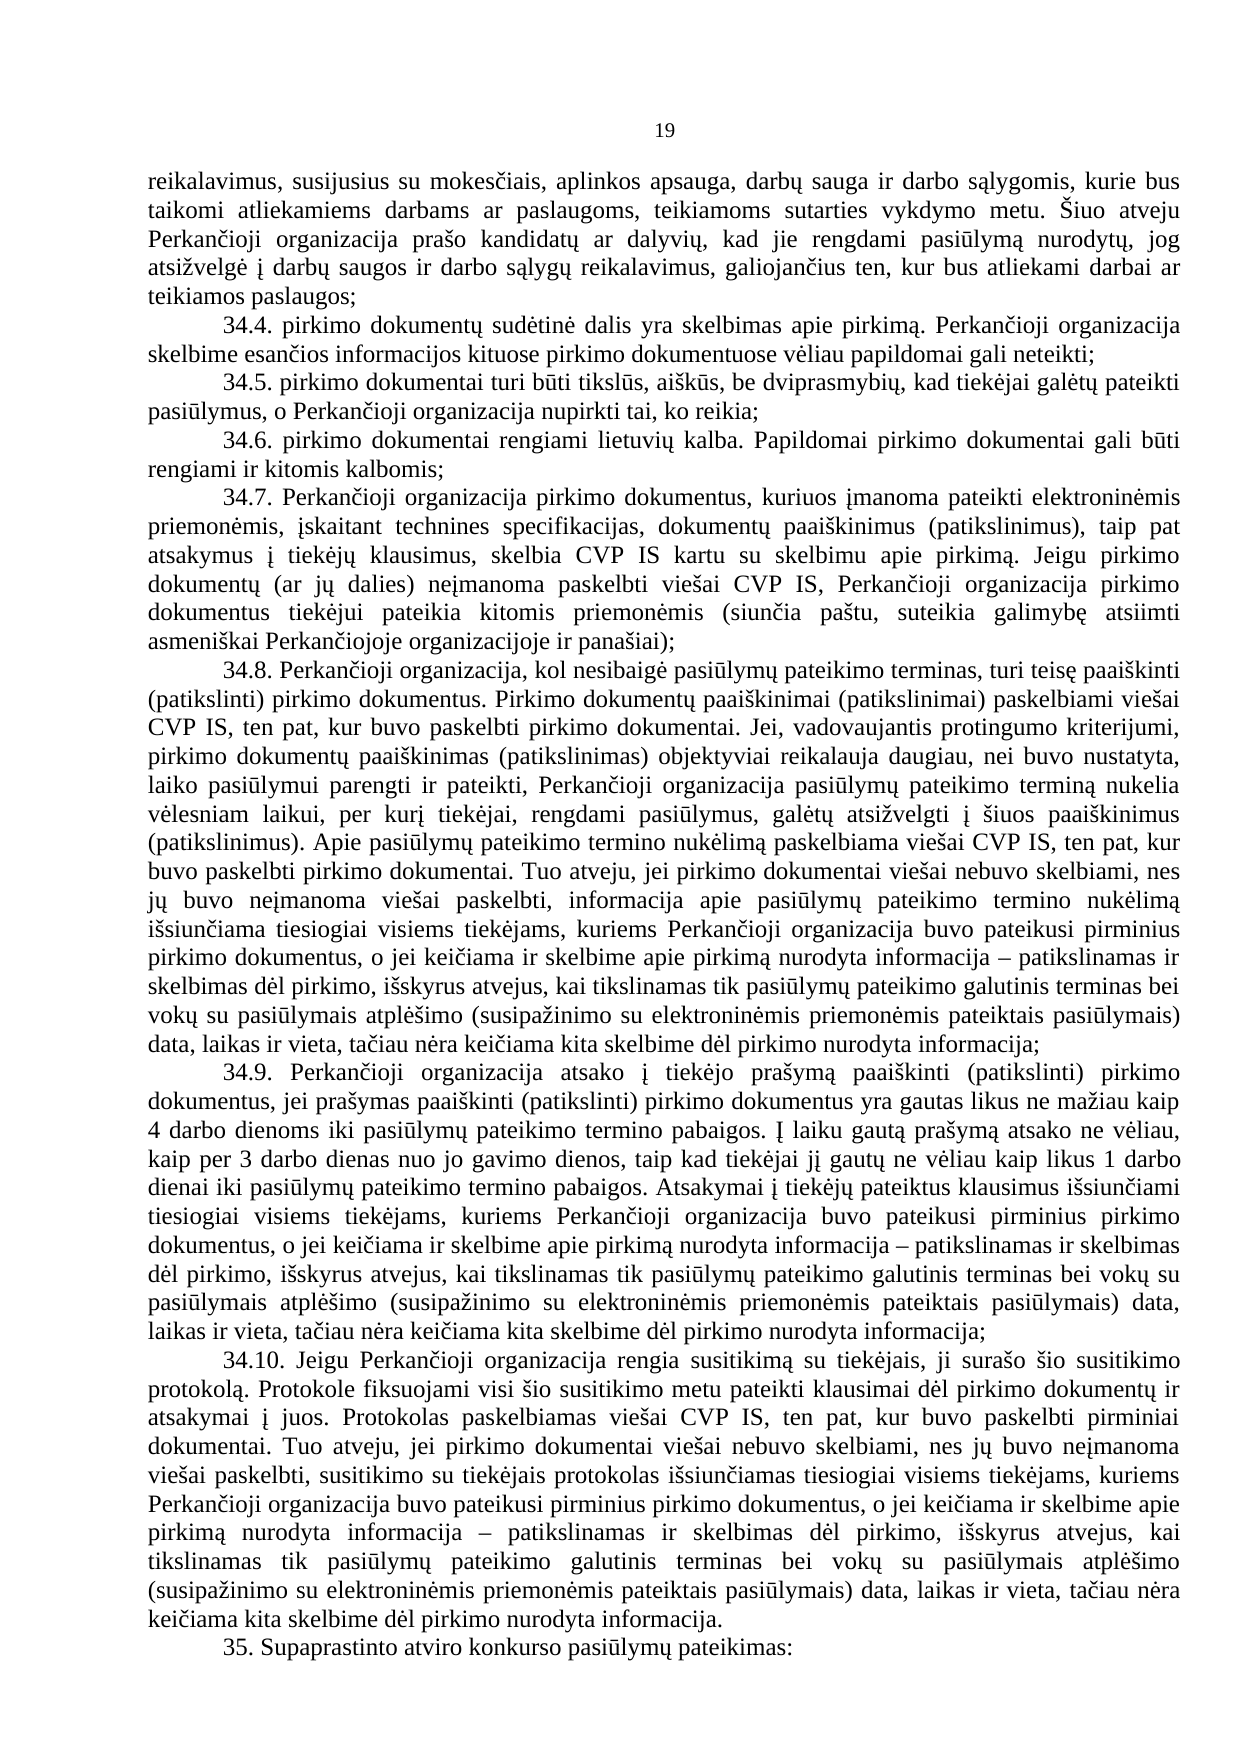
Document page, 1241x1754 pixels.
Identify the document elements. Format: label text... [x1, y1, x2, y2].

text 34.4. pirkimo dokumentų sudėtinė dalis yra skelbimas apie pirkimą. Perkančioji organizacija skelbime esančios informacijos kituose pirkimo dokumentuose vėliau papildomai gali neteikti; [148, 310, 1181, 367]
text 34.8. Perkančioji organizacija, kol nesibaigė pasiūlymų pateikimo terminas, turi teisę paaiškinti (patikslinti) pirkimo dokumentus. Pirkimo dokumentų paaiškinimai (patikslinimai) paskelbiami viešai CVP IS, ten pat, kur buvo paskelbti pirkimo dokumentai. Jei, vadovaujantis protingumo kriterijumi, pirkimo dokumentų paaiškinimas (patikslinimas) objektyviai reikalauja daugiau, nei buvo nustatyta, laiko pasiūlymui parengti ir pateikti, Perkančioji organizacija pasiūlymų pateikimo terminą nukelia vėlesniam laikui, per kurį tiekėjai, rengdami pasiūlymus, galėtų atsižvelgti į šiuos paaiškinimus (patikslinimus). Apie pasiūlymų pateikimo termino nukėlimą paskelbiama viešai CVP IS, ten pat, kur buvo paskelbti pirkimo dokumentai. Tuo atveju, jei pirkimo dokumentai viešai nebuvo skelbiami, nes jų buvo neįmanoma viešai paskelbti, informacija apie pasiūlymų pateikimo termino nukėlimą išsiunčiama tiesiogiai visiems tiekėjams, kuriems Perkančioji organizacija buvo pateikusi pirminius pirkimo dokumentus, o jei keičiama ir skelbime apie pirkimą nurodyta informacija – patikslinamas ir skelbimas dėl pirkimo, išskyrus atvejus, kai tikslinamas tik pasiūlymų pateikimo galutinis terminas bei vokų su pasiūlymais atplėšimo (susipažinimo su elektroninėmis priemonėmis pateiktais pasiūlymais) data, laikas ir vieta, tačiau nėra keičiama kita skelbime dėl pirkimo nurodyta informacija; [148, 655, 1181, 1057]
text 34.7. Perkančioji organizacija pirkimo dokumentus, kuriuos įmanoma pateikti elektroninėmis priemonėmis, įskaitant technines specifikacijas, dokumentų paaiškinimus (patikslinimus), taip pat atsakymus į tiekėjų klausimus, skelbia CVP IS kartu su skelbimu apie pirkimą. Jeigu pirkimo dokumentų (ar jų dalies) neįmanoma paskelbti viešai CVP IS, Perkančioji organizacija pirkimo dokumentus tiekėjui pateikia kitomis priemonėmis (siunčia paštu, suteikia galimybę atsiimti asmeniškai Perkančiojoje organizacijoje ir panašiai); [148, 482, 1181, 655]
text 34.6. pirkimo dokumentai rengiami lietuvių kalba. Papildomai pirkimo dokumentai gali būti rengiami ir kitomis kalbomis; [148, 425, 1181, 482]
text reikalavimus, susijusius su mokesčiais, aplinkos apsauga, darbų sauga ir darbo sąlygomis, kurie bus taikomi atliekamiems darbams ar paslaugoms, teikiamoms sutarties vykdymo metu. Šiuo atveju Perkančioji organizacija prašo kandidatų ar dalyvių, kad jie rengdami pasiūlymą nurodytų, jog atsižvelgė į darbų saugos ir darbo sąlygų reikalavimus, galiojančius ten, kur bus atliekami darbai ar teikiamos paslaugos; [148, 166, 1181, 310]
text 34.10. Jeigu Perkančioji organizacija rengia susitikimą su tiekėjais, ji surašo šio susitikimo protokolą. Protokole fiksuojami visi šio susitikimo metu pateikti klausimai dėl pirkimo dokumentų ir atsakymai į juos. Protokolas paskelbiamas viešai CVP IS, ten pat, kur buvo paskelbti pirminiai dokumentai. Tuo atveju, jei pirkimo dokumentai viešai nebuvo skelbiami, nes jų buvo neįmanoma viešai paskelbti, susitikimo su tiekėjais protokolas išsiunčiamas tiesiogiai visiems tiekėjams, kuriems Perkančioji organizacija buvo pateikusi pirminius pirkimo dokumentus, o jei keičiama ir skelbime apie pirkimą nurodyta informacija – patikslinamas ir skelbimas dėl pirkimo, išskyrus atvejus, kai tikslinamas tik pasiūlymų pateikimo galutinis terminas bei vokų su pasiūlymais atplėšimo (susipažinimo su elektroninėmis priemonėmis pateiktais pasiūlymais) data, laikas ir vieta, tačiau nėra keičiama kita skelbime dėl pirkimo nurodyta informacija. [148, 1345, 1181, 1632]
text 34.5. pirkimo dokumentai turi būti tikslūs, aiškūs, be dviprasmybių, kad tiekėjai galėtų pateikti pasiūlymus, o Perkančioji organizacija nupirkti tai, ko reikia; [148, 367, 1181, 425]
text 34.9. Perkančioji organizacija atsako į tiekėjo prašymą paaiškinti (patikslinti) pirkimo dokumentus, jei prašymas paaiškinti (patikslinti) pirkimo dokumentus yra gautas likus ne mažiau kaip 4 darbo dienoms iki pasiūlymų pateikimo termino pabaigos. Į laiku gautą prašymą atsako ne vėliau, kaip per 3 darbo dienas nuo jo gavimo dienos, taip kad tiekėjai jį gautų ne vėliau kaip likus 1 darbo dienai iki pasiūlymų pateikimo termino pabaigos. Atsakymai į tiekėjų pateiktus klausimus išsiunčiami tiesiogiai visiems tiekėjams, kuriems Perkančioji organizacija buvo pateikusi pirminius pirkimo dokumentus, o jei keičiama ir skelbime apie pirkimą nurodyta informacija – patikslinamas ir skelbimas dėl pirkimo, išskyrus atvejus, kai tikslinamas tik pasiūlymų pateikimo galutinis terminas bei vokų su pasiūlymais atplėšimo (susipažinimo su elektroninėmis priemonėmis pateiktais pasiūlymais) data, laikas ir vieta, tačiau nėra keičiama kita skelbime dėl pirkimo nurodyta informacija; [148, 1057, 1181, 1345]
text 35. Supaprastinto atviro konkurso pasiūlymų pateikimas: [148, 1632, 1181, 1661]
